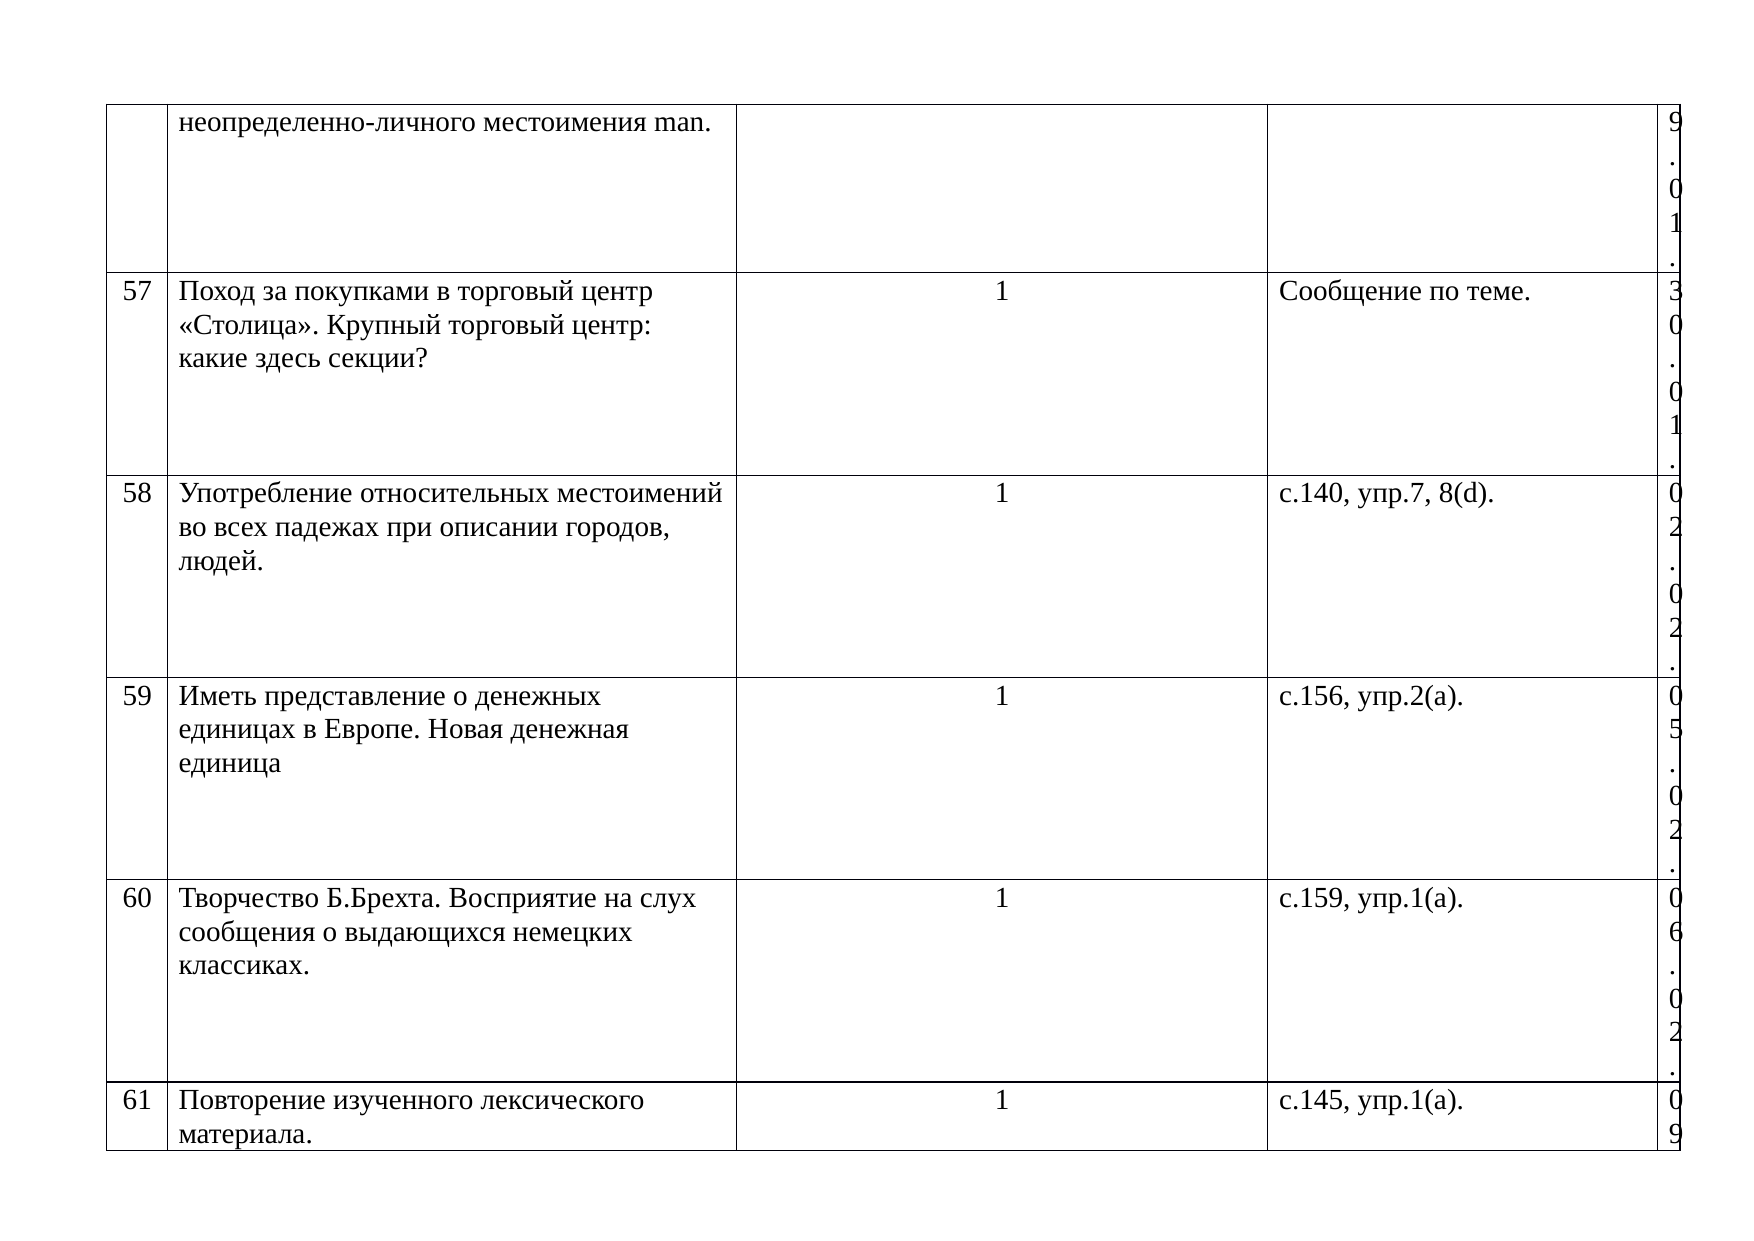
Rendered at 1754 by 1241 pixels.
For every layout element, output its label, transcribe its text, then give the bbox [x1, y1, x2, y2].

table_cell 1 [737, 476, 1267, 677]
table_cell с.140, упр.7, 8(d). [1268, 476, 1657, 677]
table_cell 61 [107, 1083, 167, 1149]
table_cell 30.01. [1658, 273, 1679, 474]
table_cell Творчество Б.Брехта. Восприятие на слух сообщения о выдающихся немецких классиках. [168, 880, 736, 1081]
table_cell 1 [737, 880, 1267, 1081]
table_cell Сообщение по теме. [1268, 273, 1657, 474]
table_cell 02.02. [1658, 476, 1679, 677]
table_cell Повторение изученного лексического материала. [168, 1083, 736, 1149]
table_cell 59 [107, 678, 167, 879]
table_cell [107, 105, 167, 272]
table_cell 1 [737, 678, 1267, 879]
table_cell 1 [737, 273, 1267, 474]
table_cell 09.02. [1658, 1083, 1679, 1149]
table_cell 05.02. [1658, 678, 1679, 879]
table_cell 58 [107, 476, 167, 677]
table_cell с.145, упр.1(а). [1268, 1083, 1657, 1149]
table_cell 60 [107, 880, 167, 1081]
table_cell Иметь представление о денежных единицах в Европе. Новая денежная единица [168, 678, 736, 879]
table_cell 06.02. [1658, 880, 1679, 1081]
table_cell неопределенно-личного местоимения man. [168, 105, 736, 272]
table_cell 1 [737, 1083, 1267, 1149]
table_cell с.156, упр.2(а). [1268, 678, 1657, 879]
table_cell 29.01. [1658, 105, 1679, 272]
table_cell Поход за покупками в торговый центр «Столица». Крупный торговый центр: какие здесь секции? [168, 273, 736, 474]
table_cell Употребление относительных местоимений во всех падежах при описании городов, людей. [168, 476, 736, 677]
table_cell [737, 105, 1267, 272]
table_cell [1268, 105, 1657, 272]
table_cell с.159, упр.1(а). [1268, 880, 1657, 1081]
table_cell 57 [107, 273, 167, 474]
